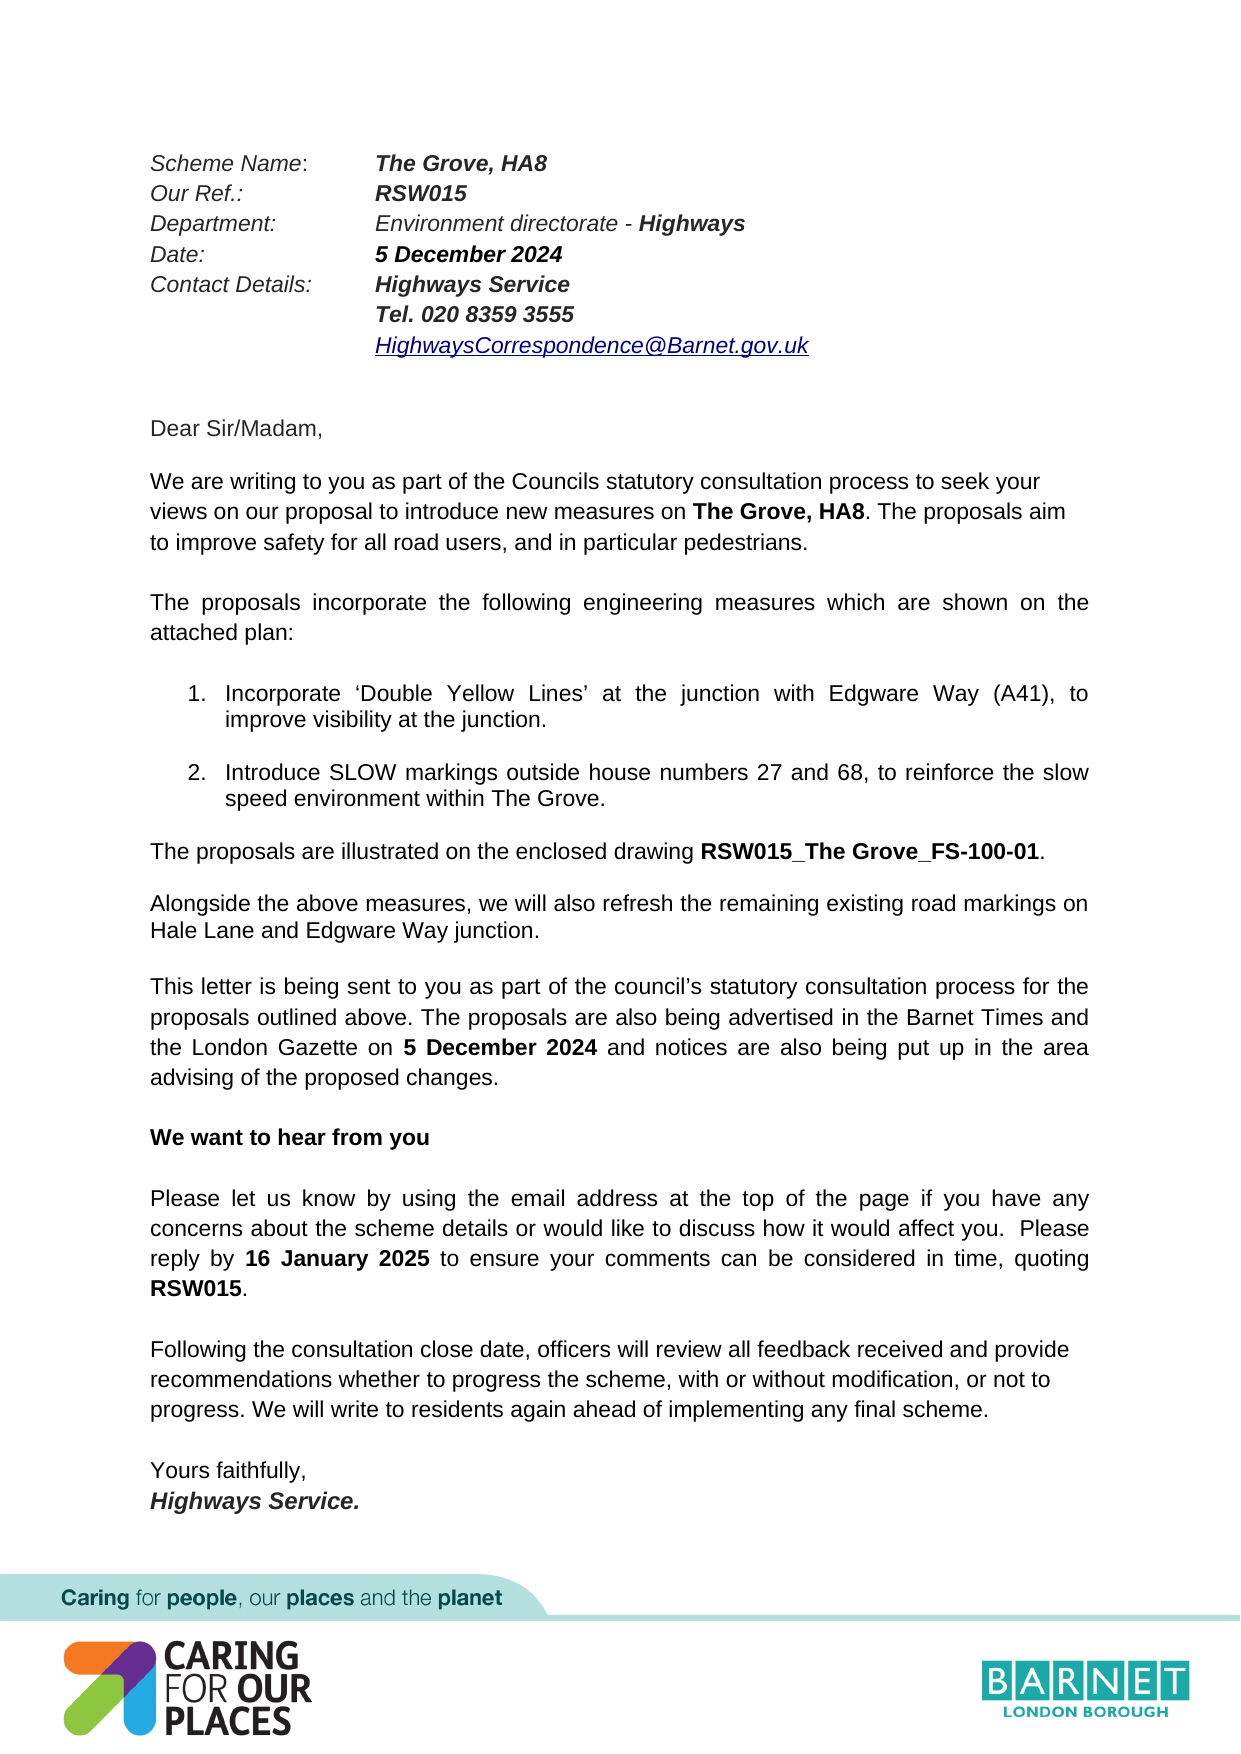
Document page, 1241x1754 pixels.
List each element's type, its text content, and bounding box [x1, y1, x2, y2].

text HighwaysCorrespondence@Barnet.gov.uk [225, 331, 1090, 359]
text Contact Details: Highways Service [150, 271, 1090, 297]
text Scheme Name: The Grove, HA8 [150, 150, 1090, 176]
list Incorporate ‘Double Yellow Lines’ at the junction with Edgware Way (A41), to improve visibility at the junction. [187, 679, 1090, 732]
list Introduce SLOW markings outside house numbers 27 and 68, to reinforce the slow speed environment within The Grove. [187, 758, 1090, 811]
text Date: 5 December 2024 [150, 241, 1090, 267]
text Dear Sir/Madam, [150, 415, 1090, 441]
text Highways Service. [150, 1487, 1090, 1514]
text The proposals are illustrated on the enclosed drawing RSW015_The Grove_FS-100-01. [150, 838, 1110, 864]
text We want to hear from you [150, 1124, 1090, 1151]
text We are writing to you as part of the Councils statutory consultation process to seek your views on our proposal to introduce new measures on The Grove, HA8. The proposals aim to improve safety for all road users, and in particular pedestrians. [150, 468, 1090, 555]
text Department: Environment directorate - Highways [150, 210, 1090, 237]
text Our Ref.: RSW015 [150, 180, 1090, 207]
text The proposals incorporate the following engineering measures which are shown on the attached plan: [150, 589, 1090, 645]
text Yours faithfully, [150, 1457, 1090, 1483]
text This letter is being sent to you as part of the council’s statutory consultation process for the proposals outlined above. The proposals are also being advertised in the Barnet Times and the London Gazette on 5 December 2024 and notices are also being put up in the area advising of the proposed changes. [150, 973, 1090, 1090]
text Please let us know by using the email address at the top of the page if you have any concerns about the scheme details or would like to discuss how it would affect you. Please reply by 16 January 2025 to ensure your comments can be considered in time, quoting RSW015. [150, 1185, 1090, 1302]
text Tel. 020 8359 3555 [150, 301, 1090, 327]
text Alongside the above measures, we will also refresh the remaining existing road markings on Hale Lane and Edgware Way junction. [150, 890, 1090, 943]
text Following the consultation close date, officers will review all feedback received and provide recommendations whether to progress the scheme, with or without modification, or not to progress. We will write to residents again ahead of implementing any final scheme. [150, 1336, 1090, 1422]
